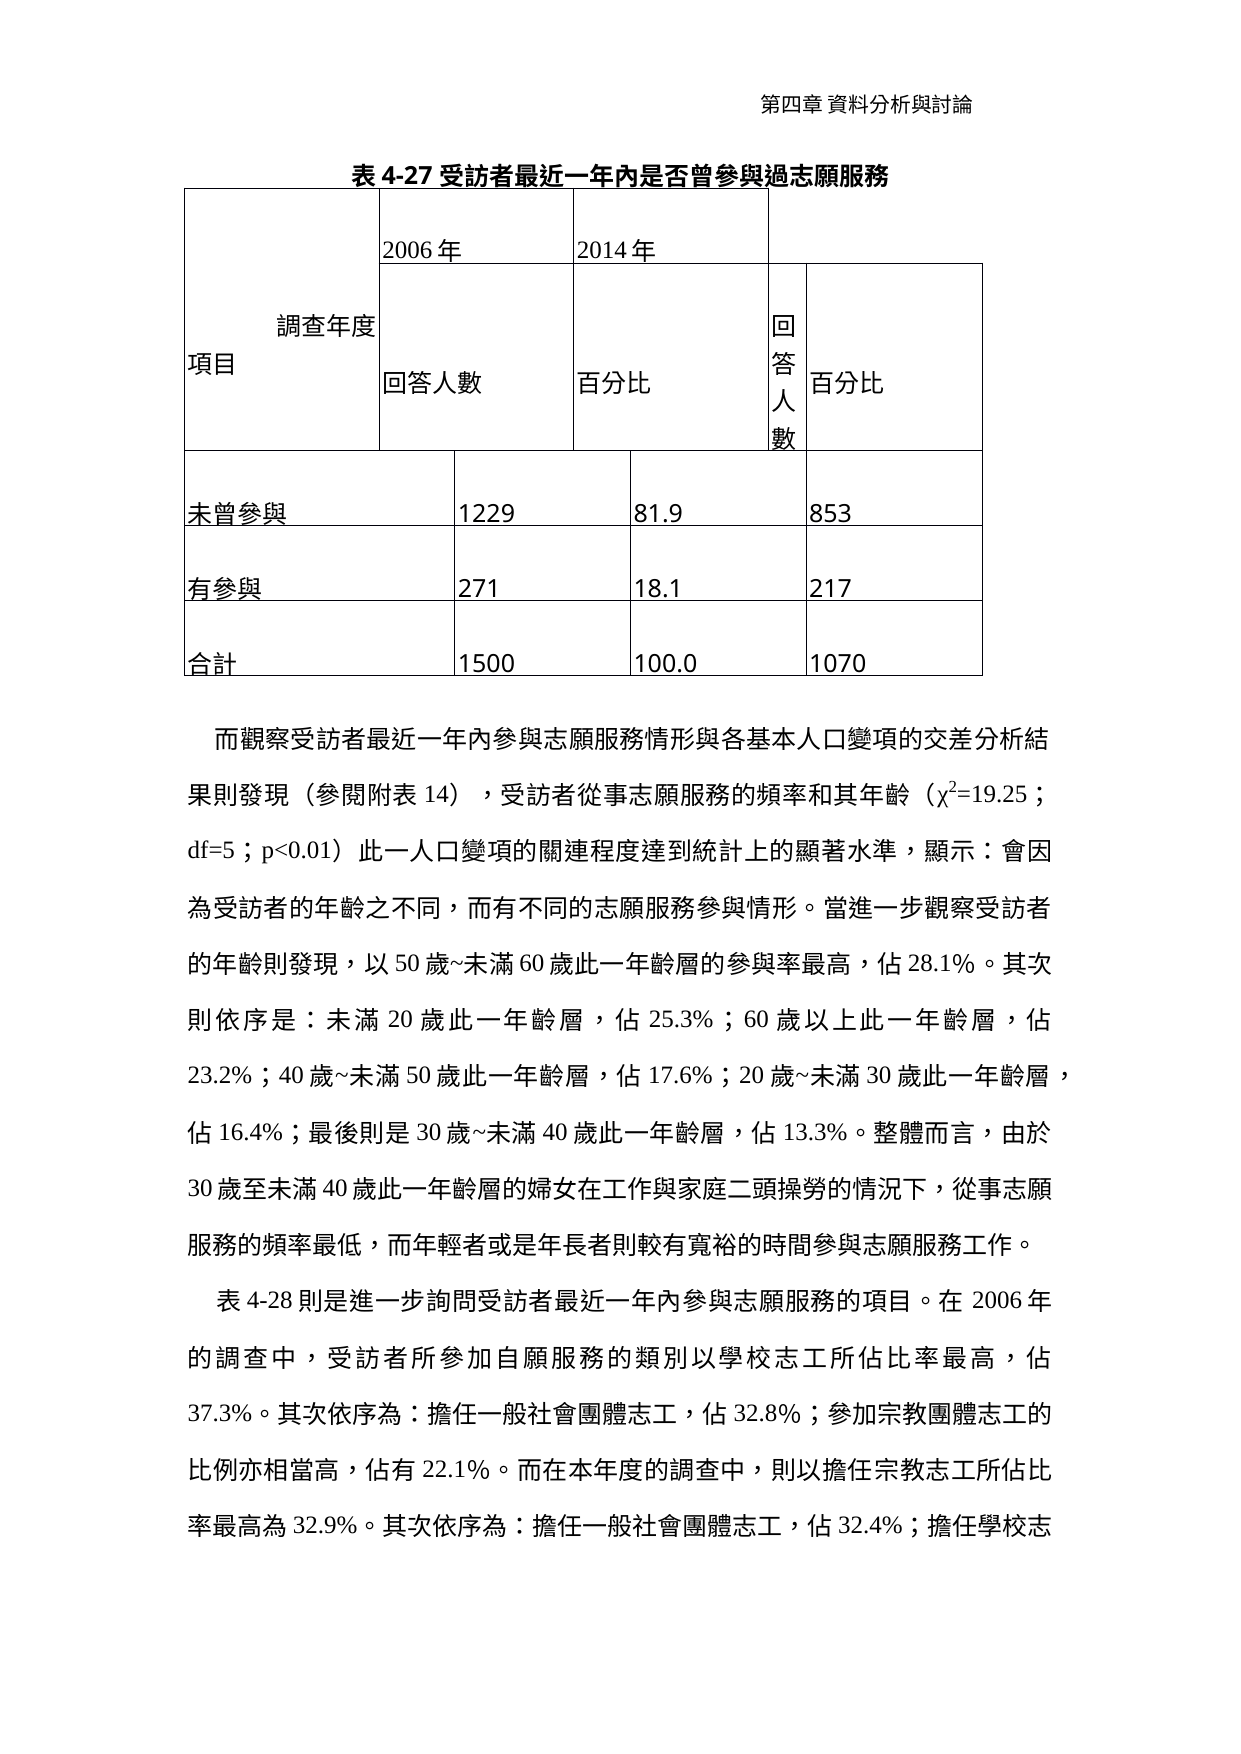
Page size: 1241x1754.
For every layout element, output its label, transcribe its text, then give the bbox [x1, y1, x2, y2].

table_cell 100.0 [631, 601, 806, 675]
table_cell 1500 [455, 601, 630, 675]
table_cell 百分比 [574, 264, 768, 450]
table_cell 回答人數 [769, 264, 806, 450]
table_cell 未曾參與 [185, 451, 454, 525]
text 而觀察受訪者最近一年內參與志願服務情形與各基本人口變項的交差分析結果則發現（參閱附表14），受訪者從事志願服務的頻率和其年齡（χ2=19.25；df=5；p<0.01）此一人口變項的關連程度達到統計上的顯著水準，顯示：會因為受訪者的年齡之不同，而有不同的志願服務參與情形。當進一步觀察受訪者的年齡則發現，以50歲~未滿60歲此一年齡層的參與率最高，佔28.1％。其次則依序是：未滿20歲此一年齡層，佔25.3%；60歲以上此一年齡層，佔23.2%；40歲~未滿50歲此一年齡層，佔17.6%；20歲~未滿30歲此一年齡層，佔16.4%；最後則是30歲~未滿40歲此一年齡層，佔13.3%。整體而言，由於30歲至未滿40歲此一年齡層的婦女在工作與家庭二頭操勞的情況下，從事志願服務的頻率最低，而年輕者或是年長者則較有寬裕的時間參與志願服務工作。 [187, 712, 1053, 1256]
text 表4-28則是進一步詢問受訪者最近一年內參與志願服務的項目。在2006年的調查中，受訪者所參加自願服務的類別以學校志工所佔比率最高，佔37.3%。其次依序為：擔任一般社會團體志工，佔32.8％；參加宗教團體志工的比例亦相當高，佔有22.1％。而在本年度的調查中，則以擔任宗教志工所佔比率最高為32.9%。其次依序為：擔任一般社會團體志工，佔32.4%；擔任學校志 [187, 1275, 1053, 1537]
table_cell 回答人數 [380, 264, 573, 450]
table_cell 1229 [455, 451, 630, 525]
table_header 調查年度 項目 [185, 189, 379, 450]
table_cell 有參與 [185, 526, 454, 600]
table_cell 853 [807, 451, 982, 525]
table_cell 81.9 [631, 451, 806, 525]
table_header 2006年 [380, 189, 573, 262]
table_cell 217 [807, 526, 982, 600]
table_cell 百分比 [807, 264, 982, 450]
table_cell 1070 [807, 601, 982, 675]
table_cell 271 [455, 526, 630, 600]
text 表4-27 受訪者最近一年內是否曾參與過志願服務 [187, 150, 1053, 187]
table_cell 合計 [185, 601, 454, 675]
table_header 2014年 [574, 189, 768, 262]
table_cell 18.1 [631, 526, 806, 600]
